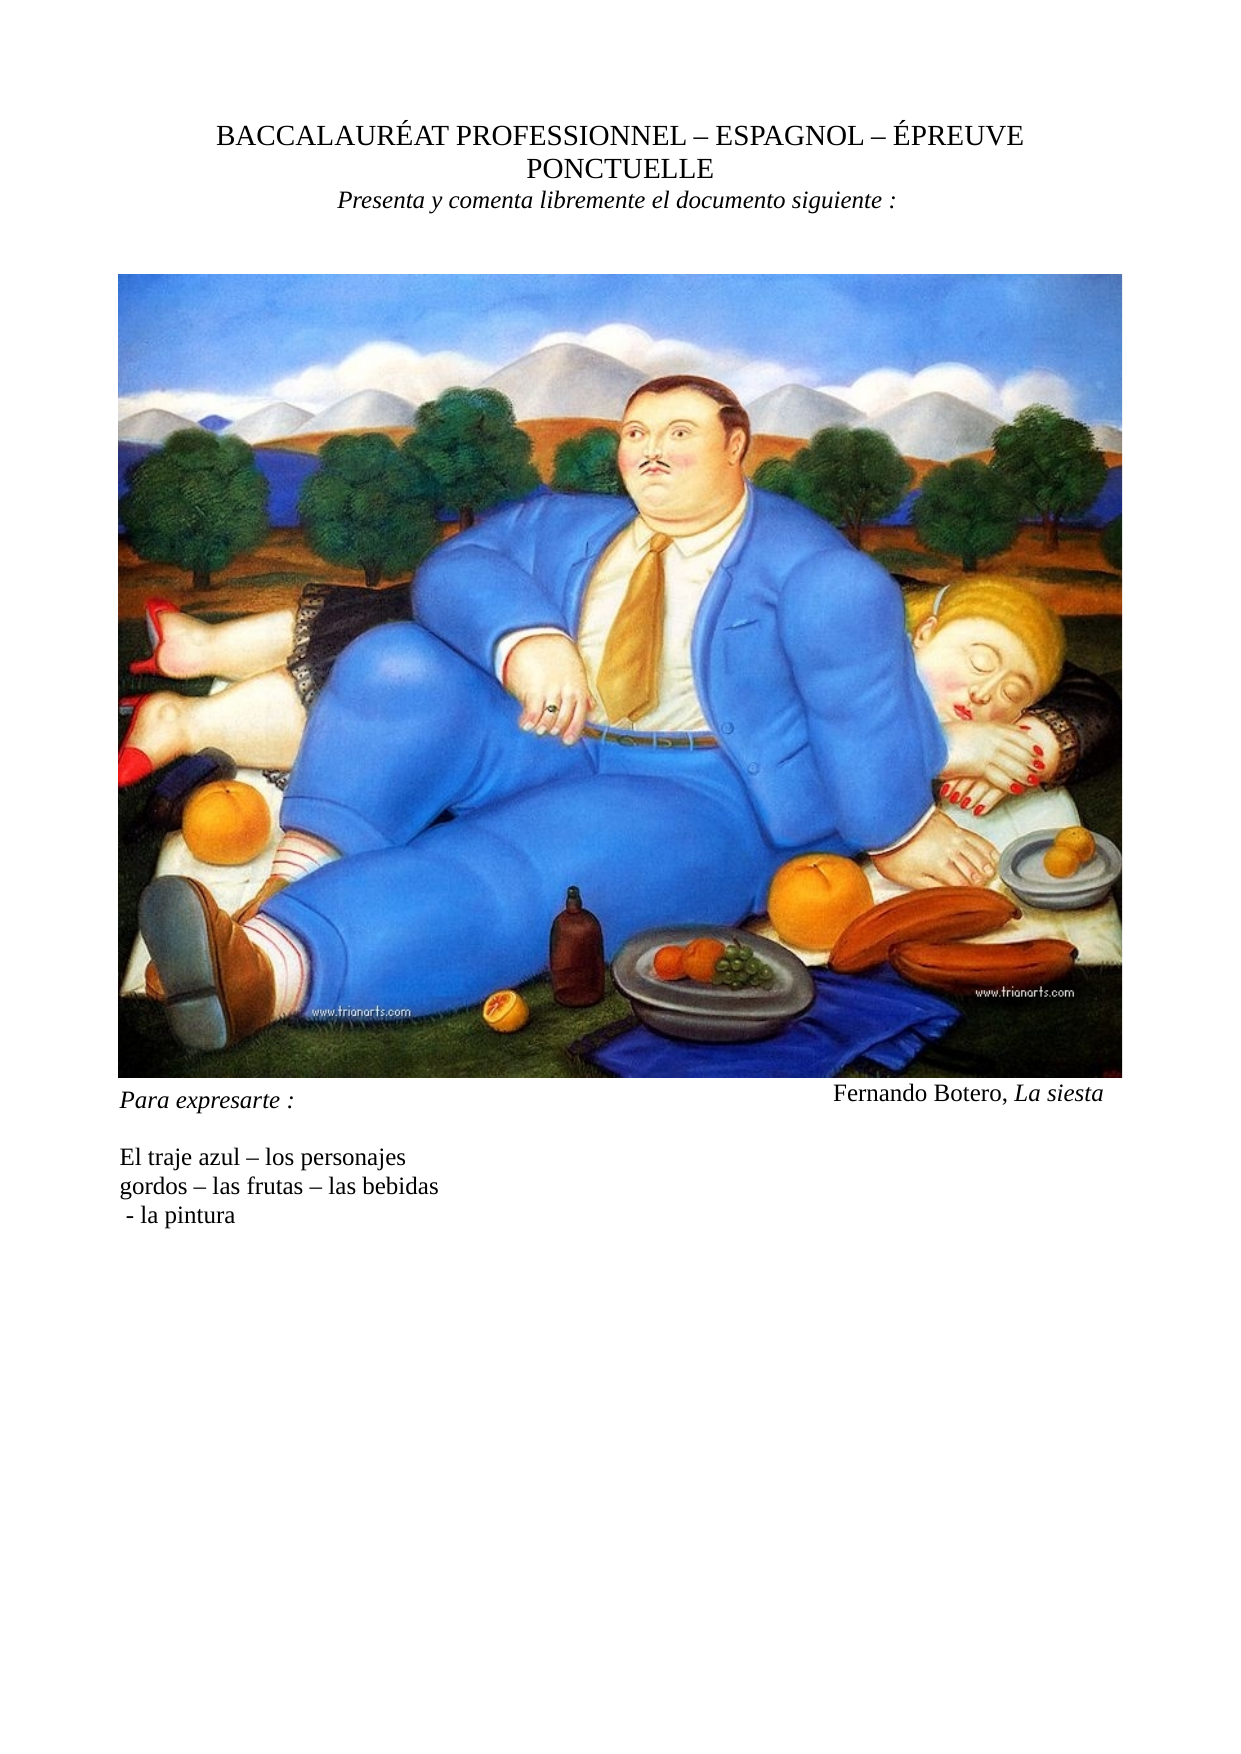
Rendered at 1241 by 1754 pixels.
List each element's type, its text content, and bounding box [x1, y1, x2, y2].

picture [118, 274, 1123, 1078]
text Presenta y comenta libremente el documento siguiente : [118, 185, 1122, 214]
text BACCALAURÉAT PROFESSIONNEL – ESPAGNOL – ÉPREUVE PONCTUELLE [118, 118, 1122, 185]
